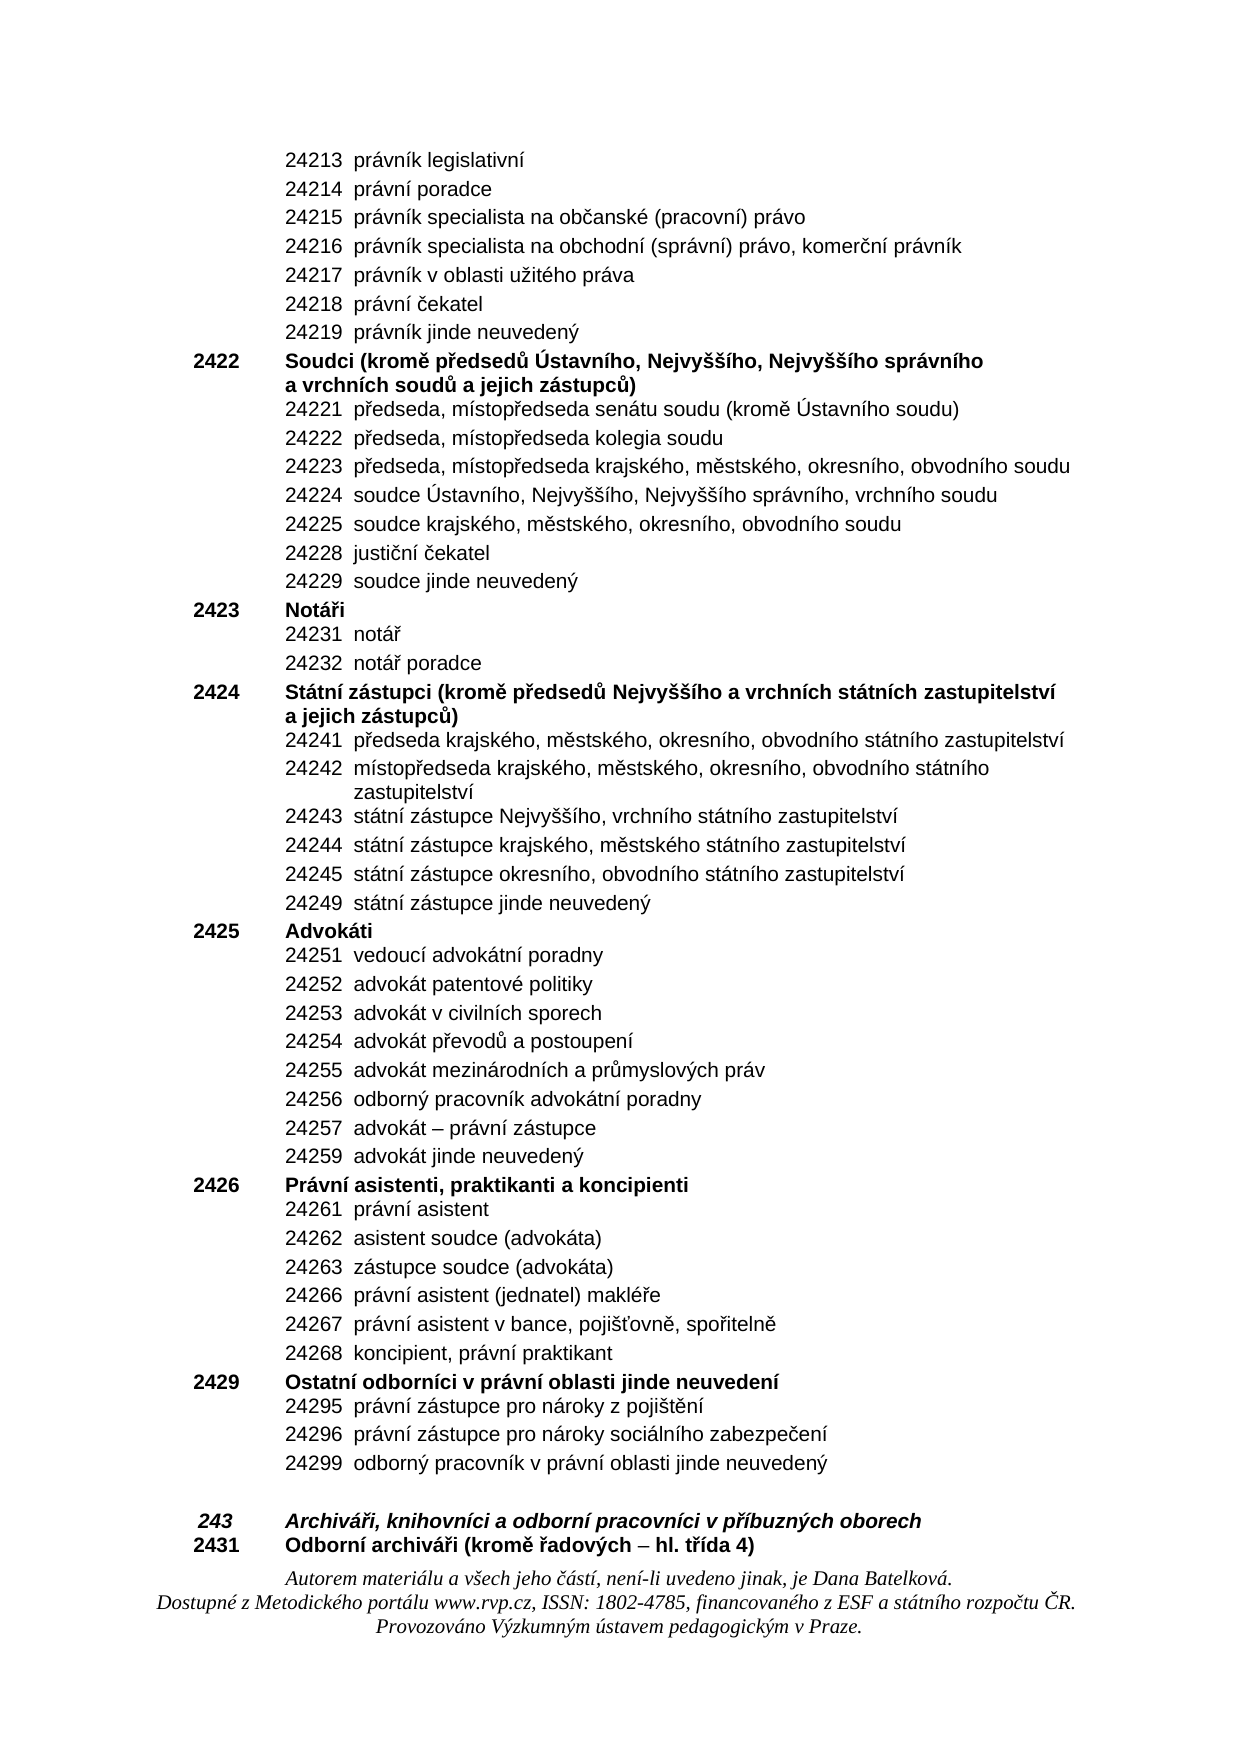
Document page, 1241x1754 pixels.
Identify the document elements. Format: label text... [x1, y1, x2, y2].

table_cell předseda, místopředseda senátu soudu (kromě Ústavního soudu) [353, 397, 1093, 426]
table_cell justiční čekatel [353, 541, 1093, 569]
table_cell [148, 483, 285, 512]
table_cell [148, 291, 285, 320]
table_cell právní asistent (jednatel) makléře [353, 1283, 1093, 1312]
table_cell [148, 176, 285, 205]
table_cell 24299 [285, 1451, 353, 1480]
table_cell [148, 205, 285, 234]
table_cell [148, 1451, 285, 1480]
table_cell [148, 1226, 285, 1254]
table_cell [148, 1058, 285, 1087]
table_cell 24252 [285, 972, 353, 1001]
table_cell [148, 1283, 285, 1312]
table_cell 24257 [285, 1116, 353, 1144]
table_cell 24218 [285, 291, 353, 320]
table_cell právní zástupce pro nároky z pojištění [353, 1394, 1093, 1422]
table_cell [148, 943, 285, 972]
table_cell soudce Ústavního, Nejvyššího, Nejvyššího správního, vrchního soudu [353, 483, 1093, 512]
table_cell advokát mezinárodních a průmyslových práv [353, 1058, 1093, 1087]
table_cell Ostatní odborníci v právní oblasti jinde neuvedení [285, 1370, 1093, 1393]
table_cell právník jinde neuvedený [353, 320, 1093, 349]
table_cell [148, 1341, 285, 1369]
table_cell místopředseda krajského, městského, okresního, obvodního státního zastupitelství [353, 756, 1093, 804]
table_cell Advokáti [285, 919, 1093, 943]
table_cell [148, 1197, 285, 1226]
table_cell 24225 [285, 512, 353, 541]
table_cell 24249 [285, 890, 353, 919]
table_cell zástupce soudce (advokáta) [353, 1255, 1093, 1283]
table_cell 2426 [148, 1173, 285, 1197]
table_cell Notáři [285, 598, 1093, 622]
table_cell [148, 512, 285, 541]
table_cell [148, 1001, 285, 1029]
table_cell 24216 [285, 234, 353, 263]
table_cell 24228 [285, 541, 353, 569]
table_cell 2422 [148, 349, 285, 397]
table_cell 24259 [285, 1144, 353, 1173]
table_cell 24262 [285, 1226, 353, 1254]
table_cell soudce jinde neuvedený [353, 569, 1093, 598]
table_cell 2431 [148, 1533, 285, 1556]
table_cell advokát jinde neuvedený [353, 1144, 1093, 1173]
table_cell 24222 [285, 426, 353, 454]
table_cell [148, 397, 285, 426]
table_cell [148, 426, 285, 454]
table_cell právník specialista na občanské (pracovní) právo [353, 205, 1093, 234]
table_cell [148, 541, 285, 569]
table_cell 24223 [285, 454, 353, 483]
table_cell [148, 756, 285, 804]
table_cell odborný pracovník advokátní poradny [353, 1087, 1093, 1116]
table_cell 24243 [285, 804, 353, 833]
table_cell 24215 [285, 205, 353, 234]
table_cell 24241 [285, 728, 353, 756]
table_cell [148, 1087, 285, 1116]
table_cell 2424 [148, 680, 285, 727]
table_cell koncipient, právní praktikant [353, 1341, 1093, 1369]
table_cell 2429 [148, 1370, 285, 1393]
table_cell 24231 [285, 622, 353, 651]
table_cell 24219 [285, 320, 353, 349]
table_cell [148, 1312, 285, 1341]
table_cell [148, 728, 285, 756]
table_cell 2425 [148, 919, 285, 943]
table_cell asistent soudce (advokáta) [353, 1226, 1093, 1254]
table_cell 24221 [285, 397, 353, 426]
table_cell právník specialista na obchodní (správní) právo, komerční právník [353, 234, 1093, 263]
table_cell 24244 [285, 833, 353, 862]
table_cell právník legislativní [353, 148, 1093, 176]
table_cell notář poradce [353, 651, 1093, 679]
table_cell 24229 [285, 569, 353, 598]
table_cell Odborní archiváři (kromě řadových – hl. třída 4) [285, 1533, 1093, 1556]
table_cell Soudci (kromě předsedů Ústavního, Nejvyššího, Nejvyššího správního a vrchních soudů a jejich zástupců) [285, 349, 1093, 397]
table_cell právní poradce [353, 176, 1093, 205]
table_cell 24217 [285, 263, 353, 291]
table_cell 243 [148, 1509, 285, 1532]
table_cell advokát patentové politiky [353, 972, 1093, 1001]
table_cell právní asistent v bance, pojišťovně, spořitelně [353, 1312, 1093, 1341]
table_cell advokát – právní zástupce [353, 1116, 1093, 1144]
table_cell 24296 [285, 1422, 353, 1451]
table_cell 24253 [285, 1001, 353, 1029]
table_cell [148, 1422, 285, 1451]
table_cell 24232 [285, 651, 353, 679]
table_cell [148, 1394, 285, 1422]
table_cell [148, 1480, 1093, 1508]
table_cell 24263 [285, 1255, 353, 1283]
table_cell Právní asistenti, praktikanti a koncipienti [285, 1173, 1093, 1197]
table_cell 24267 [285, 1312, 353, 1341]
table_cell advokát převodů a postoupení [353, 1029, 1093, 1058]
table_cell [148, 263, 285, 291]
table_cell [148, 804, 285, 833]
table_cell 24268 [285, 1341, 353, 1369]
table_cell státní zástupce jinde neuvedený [353, 890, 1093, 919]
table_cell [148, 833, 285, 862]
table_cell právní čekatel [353, 291, 1093, 320]
table_cell advokát v civilních sporech [353, 1001, 1093, 1029]
table_cell 2423 [148, 598, 285, 622]
table_cell [148, 1255, 285, 1283]
table_cell 24213 [285, 148, 353, 176]
table_cell vedoucí advokátní poradny [353, 943, 1093, 972]
table_cell státní zástupce okresního, obvodního státního zastupitelství [353, 862, 1093, 890]
table_cell státní zástupce krajského, městského státního zastupitelství [353, 833, 1093, 862]
table_cell odborný pracovník v právní oblasti jinde neuvedený [353, 1451, 1093, 1480]
table_cell předseda krajského, městského, okresního, obvodního státního zastupitelství [353, 728, 1093, 756]
table_cell [148, 148, 285, 176]
table_cell právní zástupce pro nároky sociálního zabezpečení [353, 1422, 1093, 1451]
table_cell 24224 [285, 483, 353, 512]
table_cell [148, 320, 285, 349]
table_cell [148, 651, 285, 679]
table_cell 24261 [285, 1197, 353, 1226]
table_cell [148, 569, 285, 598]
table_cell předseda, místopředseda kolegia soudu [353, 426, 1093, 454]
table_cell právník v oblasti užitého práva [353, 263, 1093, 291]
table_cell státní zástupce Nejvyššího, vrchního státního zastupitelství [353, 804, 1093, 833]
table_cell 24255 [285, 1058, 353, 1087]
table_cell Státní zástupci (kromě předsedů Nejvyššího a vrchních státních zastupitelství a jejich zástupců) [285, 680, 1093, 727]
table_cell notář [353, 622, 1093, 651]
table_cell 24245 [285, 862, 353, 890]
table_cell 24214 [285, 176, 353, 205]
table_cell [148, 234, 285, 263]
table_cell [148, 1116, 285, 1144]
table_cell soudce krajského, městského, okresního, obvodního soudu [353, 512, 1093, 541]
table_cell předseda, místopředseda krajského, městského, okresního, obvodního soudu [353, 454, 1093, 483]
table_cell [148, 622, 285, 651]
table_cell 24256 [285, 1087, 353, 1116]
table_cell právní asistent [353, 1197, 1093, 1226]
table_cell 24251 [285, 943, 353, 972]
table_cell 24254 [285, 1029, 353, 1058]
table_cell 24295 [285, 1394, 353, 1422]
table_cell [148, 1029, 285, 1058]
table_cell [148, 1144, 285, 1173]
table_cell Archiváři, knihovníci a odborní pracovníci v příbuzných oborech [285, 1509, 1093, 1532]
table_cell [148, 454, 285, 483]
table_cell [148, 890, 285, 919]
table_cell [148, 972, 285, 1001]
table_cell 24242 [285, 756, 353, 804]
table_cell [148, 862, 285, 890]
table_cell 24266 [285, 1283, 353, 1312]
